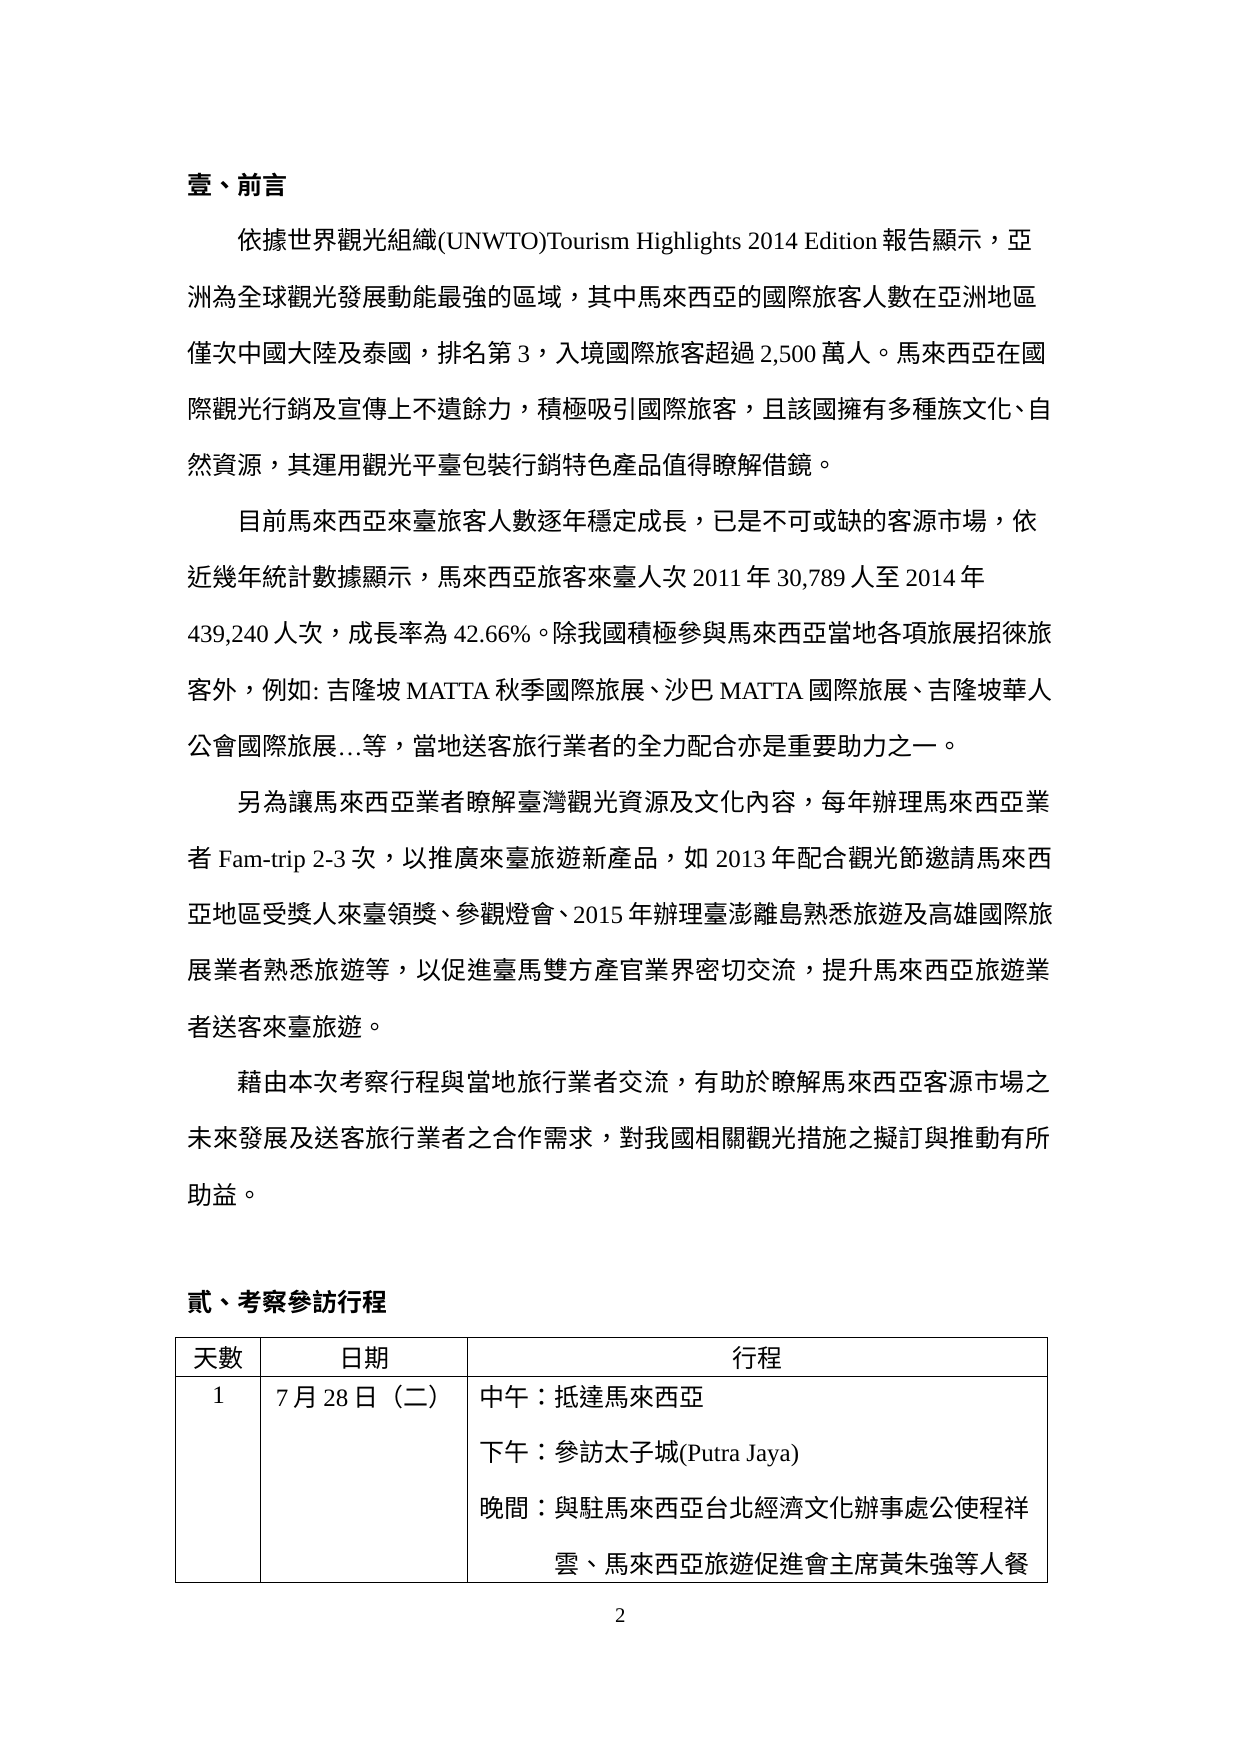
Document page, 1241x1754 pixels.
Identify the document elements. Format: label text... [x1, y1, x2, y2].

text 依據世界觀光組織(UNWTO)Tourism Highlights 2014 Edition報告顯示，亞洲為全球觀光發展動能最強的區域，其中馬來西亞的國際旅客人數在亞洲地區僅次中國大陸及泰國，排名第3，入境國際旅客超過2,500萬人。馬來西亞在國際觀光行銷及宣傳上不遺餘力，積極吸引國際旅客，且該國擁有多種族文化、自然資源，其運用觀光平臺包裝行銷特色產品值得瞭解借鏡。 [187, 220, 1053, 483]
table_cell 1 [176, 1377, 260, 1582]
table_cell 7月28日（二） [261, 1377, 467, 1582]
table_cell 中午：抵達馬來西亞 下午：參訪太子城(Putra Jaya) 晚間：與駐馬來西亞台北經濟文化辦事處公使程祥雲、馬來西亞旅遊促進會主席黃朱強等人餐 [468, 1377, 1047, 1582]
text 貳、考察參訪行程 [187, 1281, 1053, 1319]
text 目前馬來西亞來臺旅客人數逐年穩定成長，已是不可或缺的客源市場，依近幾年統計數據顯示，馬來西亞旅客來臺人次2011年30,789人至2014年439,240人次，成長率為42.66%。除我國積極參與馬來西亞當地各項旅展招徠旅客外，例如: 吉隆坡MATTA秋季國際旅展、沙巴MATTA國際旅展、吉隆坡華人公會國際旅展…等，當地送客旅行業者的全力配合亦是重要助力之一。 [187, 501, 1053, 763]
table_header 日期 [261, 1338, 467, 1376]
text 壹、前言 [187, 164, 1053, 202]
table_header 天數 [176, 1338, 260, 1376]
table_header 行程 [468, 1338, 1047, 1376]
text 另為讓馬來西亞業者瞭解臺灣觀光資源及文化內容，每年辦理馬來西亞業者Fam-trip 2-3次，以推廣來臺旅遊新產品，如2013年配合觀光節邀請馬來西亞地區受獎人來臺領獎、參觀燈會、2015年辦理臺澎離島熟悉旅遊及高雄國際旅展業者熟悉旅遊等，以促進臺馬雙方產官業界密切交流，提升馬來西亞旅遊業者送客來臺旅遊。 [187, 781, 1053, 1044]
text 藉由本次考察行程與當地旅行業者交流，有助於瞭解馬來西亞客源市場之未來發展及送客旅行業者之合作需求，對我國相關觀光措施之擬訂與推動有所助益。 [187, 1062, 1053, 1212]
